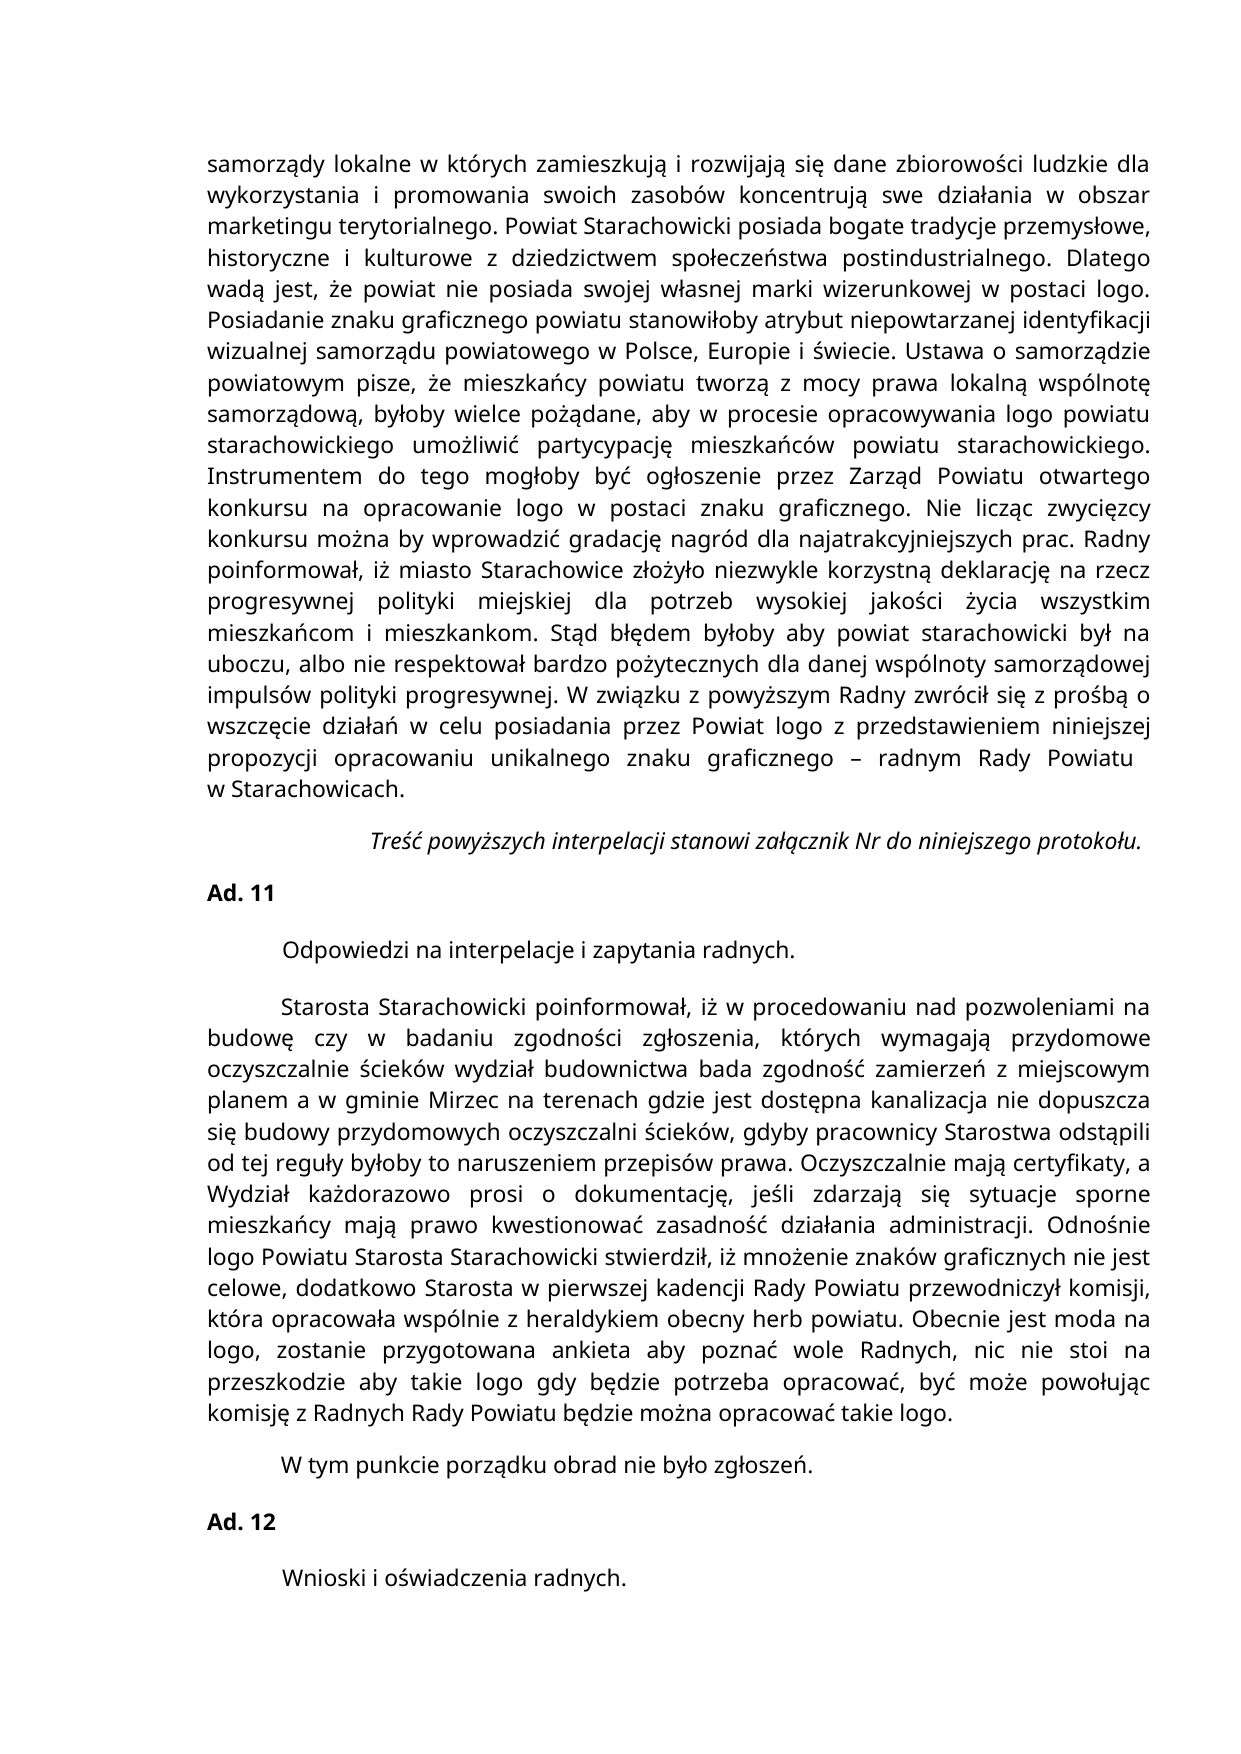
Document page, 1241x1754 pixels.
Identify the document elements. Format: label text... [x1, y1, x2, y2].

text samorządy lokalne w których zamieszkują i rozwijają się dane zbiorowości ludzkie dla wykorzystania i promowania swoich zasobów koncentrują swe działania w obszar marketingu terytorialnego. Powiat Starachowicki posiada bogate tradycje przemysłowe, historyczne i kulturowe z dziedzictwem społeczeństwa postindustrialnego. Dlatego wadą jest, że powiat nie posiada swojej własnej marki wizerunkowej w postaci logo. Posiadanie znaku graficznego powiatu stanowiłoby atrybut niepowtarzanej identyfikacji wizualnej samorządu powiatowego w Polsce, Europie i świecie. Ustawa o samorządzie powiatowym pisze, że mieszkańcy powiatu tworzą z mocy prawa lokalną wspólnotę samorządową, byłoby wielce pożądane, aby w procesie opracowywania logo powiatu starachowickiego umożliwić partycypację mieszkańców powiatu starachowickiego. Instrumentem do tego mogłoby być ogłoszenie przez Zarząd Powiatu otwartego konkursu na opracowanie logo w postaci znaku graficznego. Nie licząc zwycięzcy konkursu można by wprowadzić gradację nagród dla najatrakcyjniejszych prac. Radny poinformował, iż miasto Starachowice złożyło niezwykle korzystną deklarację na rzecz progresywnej polityki miejskiej dla potrzeb wysokiej jakości życia wszystkim mieszkańcom i mieszkankom. Stąd błędem byłoby aby powiat starachowicki był na uboczu, albo nie respektował bardzo pożytecznych dla danej wspólnoty samorządowej impulsów polityki progresywnej. W związku z powyższym Radny zwrócił się z prośbą o wszczęcie działań w celu posiadania przez Powiat logo z przedstawieniem niniejszej propozycji opracowaniu unikalnego znaku graficznego – radnym Rady Powiatu w Starachowicach. [207, 148, 1152, 804]
text Wnioski i oświadczenia radnych. [282, 1562, 1152, 1593]
text W tym punkcie porządku obrad nie było zgłoszeń. [207, 1449, 1152, 1480]
text Ad. 11 [207, 877, 1152, 908]
text Starosta Starachowicki poinformował, iż w procedowaniu nad pozwoleniami na budowę czy w badaniu zgodności zgłoszenia, których wymagają przydomowe oczyszczalnie ścieków wydział budownictwa bada zgodność zamierzeń z miejscowym planem a w gminie Mirzec na terenach gdzie jest dostępna kanalizacja nie dopuszcza się budowy przydomowych oczyszczalni ścieków, gdyby pracownicy Starostwa odstąpili od tej reguły byłoby to naruszeniem przepisów prawa. Oczyszczalnie mają certyfikaty, a Wydział każdorazowo prosi o dokumentację, jeśli zdarzają się sytuacje sporne mieszkańcy mają prawo kwestionować zasadność działania administracji. Odnośnie logo Powiatu Starosta Starachowicki stwierdził, iż mnożenie znaków graficznych nie jest celowe, dodatkowo Starosta w pierwszej kadencji Rady Powiatu przewodniczył komisji, która opracowała wspólnie z heraldykiem obecny herb powiatu. Obecnie jest moda na logo, zostanie przygotowana ankieta aby poznać wole Radnych, nic nie stoi na przeszkodzie aby takie logo gdy będzie potrzeba opracować, być może powołując komisję z Radnych Rady Powiatu będzie można opracować takie logo. [207, 990, 1152, 1428]
text Treść powyższych interpelacji stanowi załącznik Nr do niniejszego protokołu. [207, 825, 1152, 856]
text Odpowiedzi na interpelacje i zapytania radnych. [282, 934, 1152, 965]
text Ad. 12 [207, 1506, 1152, 1537]
